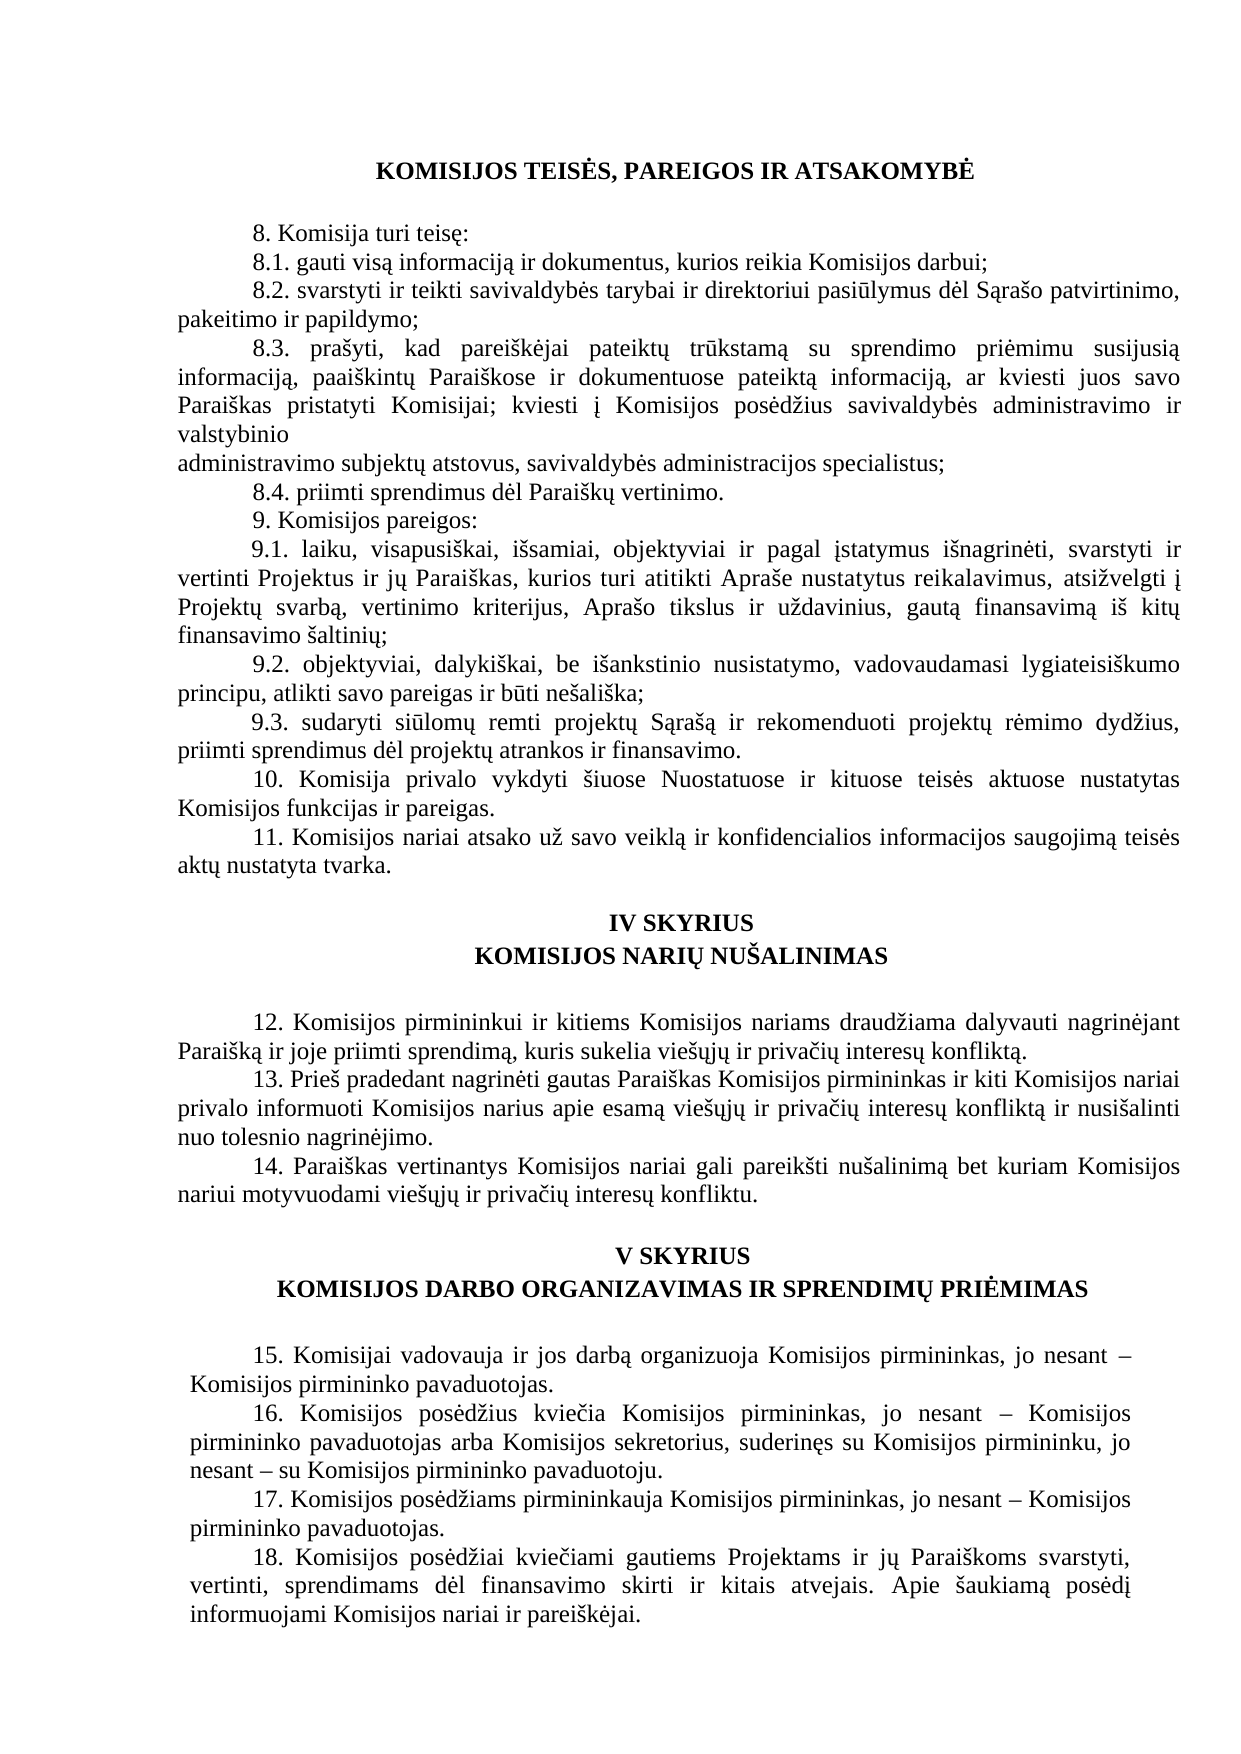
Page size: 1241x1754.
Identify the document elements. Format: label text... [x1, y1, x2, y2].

text 9.2. objektyviai, dalykiškai, be išankstinio nusistatymo, vadovaudamasi lygiateisiškumo principu, atlikti savo pareigas ir būti nešališka; [177, 649, 1181, 707]
text 11. Komisijos nariai atsako už savo veiklą ir konfidencialios informacijos saugojimą teisės aktų nustatyta tvarka. [177, 822, 1181, 879]
text KOMISIJOS NARIŲ NUŠALINIMAS [177, 941, 1186, 970]
text 8.3. prašyti, kad pareiškėjai pateiktų trūkstamą su sprendimo priėmimu susijusią informaciją, paaiškintų Paraiškose ir dokumentuose pateiktą informaciją, ar kviesti juos savo Paraiškas pristatyti Komisijai; kviesti į Komisijos posėdžius savivaldybės administravimo ir valstybinio [177, 333, 1181, 448]
text 8. Komisija turi teisę: [177, 218, 1181, 247]
text V SKYRIUS [177, 1241, 1188, 1270]
text KOMISIJOS TEISĖS, PAREIGOS IR ATSAKOMYBĖ [177, 156, 1173, 185]
text 16. Komisijos posėdžius kviečia Komisijos pirmininkas, jo nesant – Komisijos pirmininko pavaduotojas arba Komisijos sekretorius, suderinęs su Komisijos pirmininku, jo nesant – su Komisijos pirmininko pavaduotoju. [189, 1398, 1131, 1484]
text administravimo subjektų atstovus, savivaldybės administracijos specialistus; [177, 448, 1181, 477]
text 13. Prieš pradedant nagrinėti gautas Paraiškas Komisijos pirmininkas ir kiti Komisijos nariai privalo informuoti Komisijos narius apie esamą viešųjų ir privačių interesų konfliktą ir nusišalinti nuo tolesnio nagrinėjimo. [177, 1064, 1181, 1151]
text 10. Komisija privalo vykdyti šiuose Nuostatuose ir kituose teisės aktuose nustatytas Komisijos funkcijas ir pareigas. [177, 764, 1181, 822]
text 18. Komisijos posėdžiai kviečiami gautiems Projektams ir jų Paraiškoms svarstyti, vertinti, sprendimams dėl finansavimo skirti ir kitais atvejais. Apie šaukiamą posėdį informuojami Komisijos nariai ir pareiškėjai. [189, 1542, 1131, 1628]
text 15. Komisijai vadovauja ir jos darbą organizuoja Komisijos pirmininkas, jo nesant – Komisijos pirmininko pavaduotojas. [189, 1340, 1131, 1398]
text 9. Komisijos pareigos: [177, 505, 1181, 534]
text 8.1. gauti visą informaciją ir dokumentus, kurios reikia Komisijos darbui; [177, 247, 1181, 275]
text 14. Paraiškas vertinantys Komisijos nariai gali pareikšti nušalinimą bet kuriam Komisijos nariui motyvuodami viešųjų ir privačių interesų konfliktu. [177, 1151, 1181, 1208]
text IV SKYRIUS [177, 908, 1186, 937]
text KOMISIJOS DARBO ORGANIZAVIMAS IR SPRENDIMŲ PRIĖMIMAS [177, 1274, 1188, 1303]
text 17. Komisijos posėdžiams pirmininkauja Komisijos pirmininkas, jo nesant – Komisijos pirmininko pavaduotojas. [189, 1484, 1131, 1542]
text 9.1. laiku, visapusiškai, išsamiai, objektyviai ir pagal įstatymus išnagrinėti, svarstyti ir vertinti Projektus ir jų Paraiškas, kurios turi atitikti Apraše nustatytus reikalavimus, atsižvelgti į Projektų svarbą, vertinimo kriterijus, Aprašo tikslus ir uždavinius, gautą finansavimą iš kitų finansavimo šaltinių; [177, 534, 1181, 649]
text 8.4. priimti sprendimus dėl Paraiškų vertinimo. [177, 477, 1181, 505]
text 8.2. svarstyti ir teikti savivaldybės tarybai ir direktoriui pasiūlymus dėl Sąrašo patvirtinimo, pakeitimo ir papildymo; [177, 275, 1181, 333]
text 12. Komisijos pirmininkui ir kitiems Komisijos nariams draudžiama dalyvauti nagrinėjant Paraišką ir joje priimti sprendimą, kuris sukelia viešųjų ir privačių interesų konfliktą. [177, 1007, 1181, 1064]
text 9.3. sudaryti siūlomų remti projektų Sąrašą ir rekomenduoti projektų rėmimo dydžius, priimti sprendimus dėl projektų atrankos ir finansavimo. [177, 707, 1181, 764]
